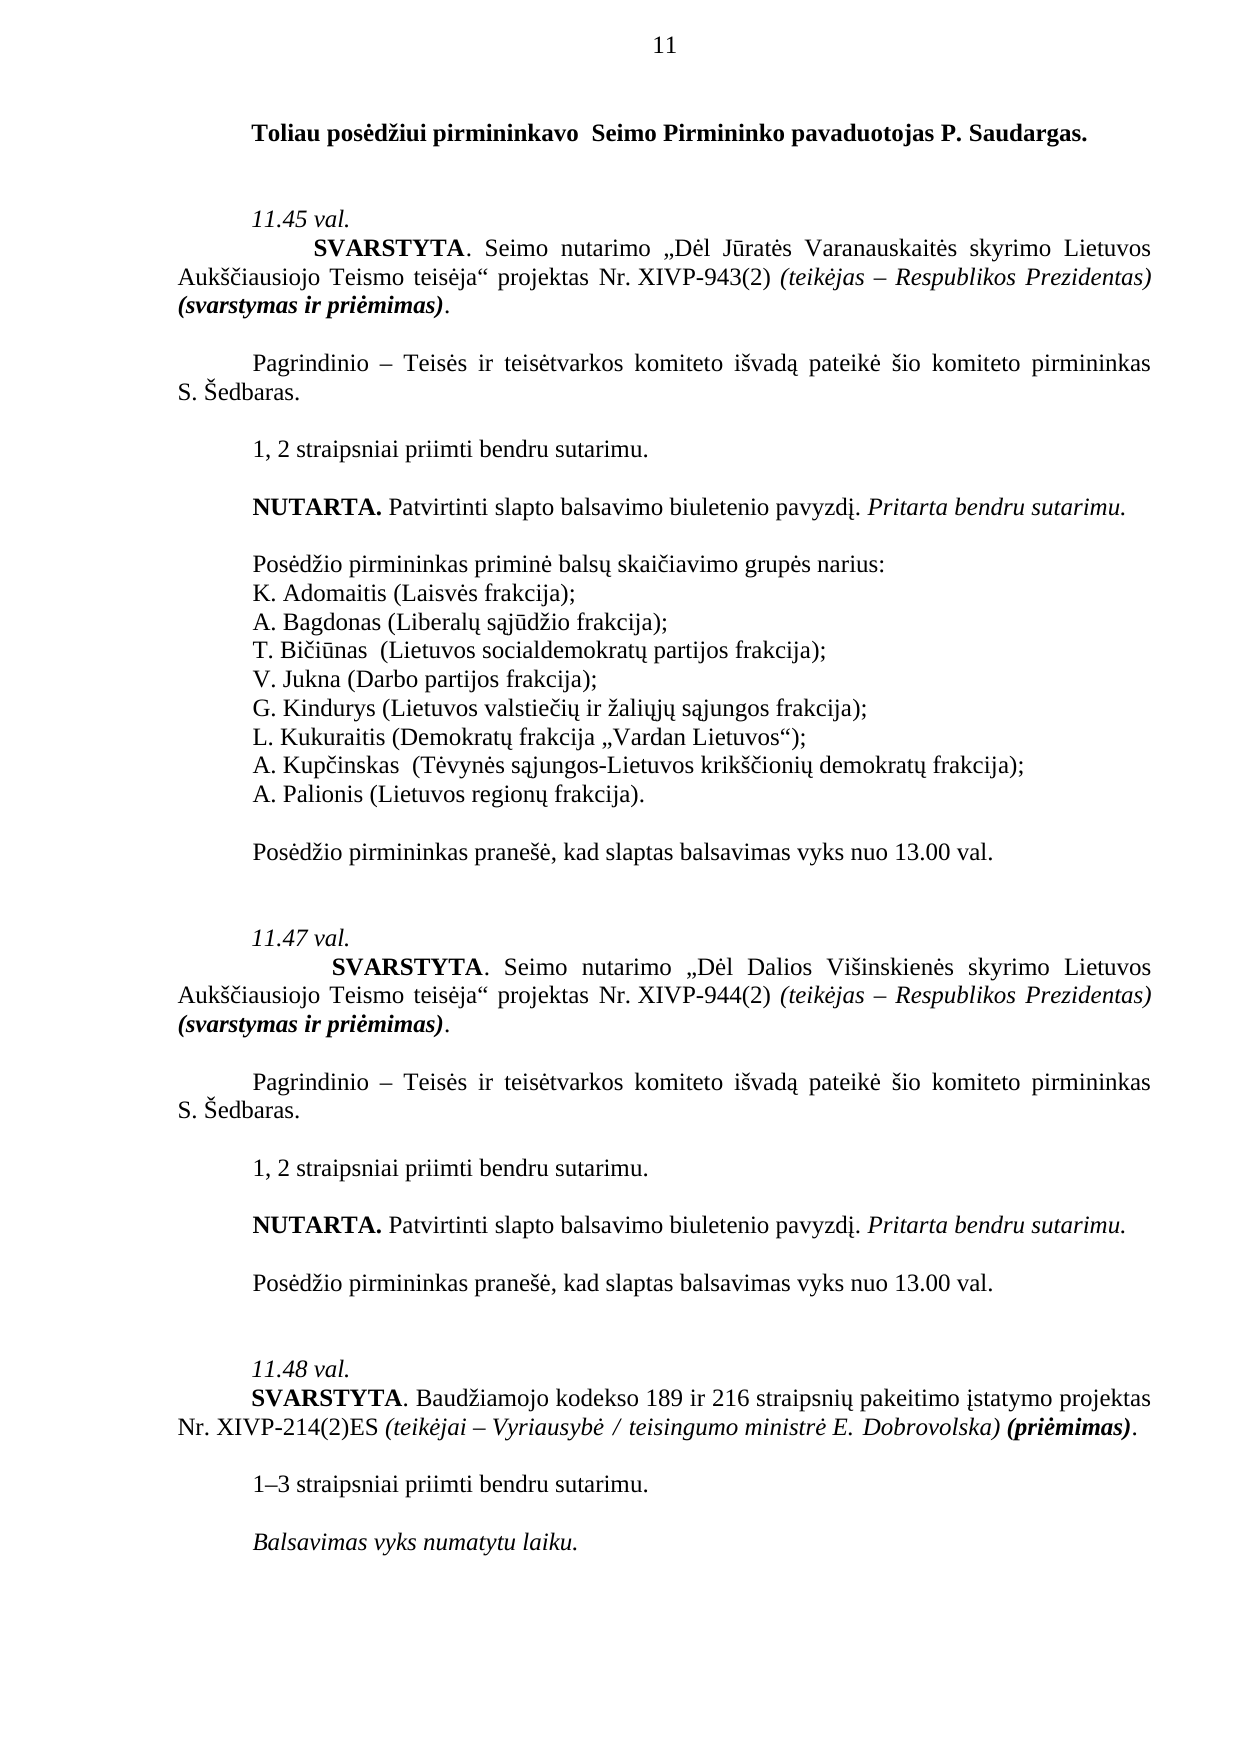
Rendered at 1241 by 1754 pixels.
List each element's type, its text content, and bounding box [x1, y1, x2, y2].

text V. Jukna (Darbo partijos frakcija); [177, 664, 1152, 693]
text A. Bagdonas (Liberalų sąjūdžio frakcija); [177, 607, 1152, 636]
text NUTARTA. Patvirtinti slapto balsavimo biuletenio pavyzdį. Pritarta bendru sutarimu. [177, 492, 1152, 521]
text NUTARTA. Patvirtinti slapto balsavimo biuletenio pavyzdį. Pritarta bendru sutarimu. [177, 1211, 1152, 1239]
text 11.45 val. [177, 204, 1152, 233]
text Posėdžio pirmininkas pranešė, kad slaptas balsavimas vyks nuo 13.00 val. [177, 1268, 1152, 1297]
text K. Adomaitis (Laisvės frakcija); [177, 578, 1152, 607]
text 11.47 val. [177, 923, 1152, 952]
text Pagrindinio – Teisės ir teisėtvarkos komiteto išvadą pateikė šio komiteto pirmininkas S. Šedbaras. [177, 1067, 1152, 1124]
text Balsavimas vyks numatytu laiku. [177, 1527, 1152, 1556]
text 1, 2 straipsniai priimti bendru sutarimu. [177, 1153, 1152, 1182]
text SVARSTYTA. Seimo nutarimo „Dėl Dalios Višinskienės skyrimo Lietuvos Aukščiausiojo Teismo teisėja“ projektas Nr. XIVP-944(2) (teikėjas – Respublikos Prezidentas) (svarstymas ir priėmimas). [177, 952, 1152, 1038]
text Pagrindinio – Teisės ir teisėtvarkos komiteto išvadą pateikė šio komiteto pirmininkas S. Šedbaras. [177, 348, 1152, 406]
text Toliau posėdžiui pirmininkavo Seimo Pirmininko pavaduotojas P. Saudargas. [177, 118, 1152, 147]
text L. Kukuraitis (Demokratų frakcija „Vardan Lietuvos“); [177, 722, 1152, 751]
text 1–3 straipsniai priimti bendru sutarimu. [177, 1469, 1152, 1498]
text Posėdžio pirmininkas priminė balsų skaičiavimo grupės narius: [177, 549, 1152, 578]
text A. Palionis (Lietuvos regionų frakcija). [177, 779, 1152, 808]
text T. Bičiūnas (Lietuvos socialdemokratų partijos frakcija); [177, 636, 1152, 664]
text 1, 2 straipsniai priimti bendru sutarimu. [177, 434, 1152, 463]
text SVARSTYTA. Seimo nutarimo „Dėl Jūratės Varanauskaitės skyrimo Lietuvos Aukščiausiojo Teismo teisėja“ projektas Nr. XIVP-943(2) (teikėjas – Respublikos Prezidentas) (svarstymas ir priėmimas). [177, 233, 1152, 319]
text Posėdžio pirmininkas pranešė, kad slaptas balsavimas vyks nuo 13.00 val. [177, 837, 1152, 866]
text A. Kupčinskas (Tėvynės sąjungos-Lietuvos krikščionių demokratų frakcija); [177, 751, 1152, 779]
text G. Kindurys (Lietuvos valstiečių ir žaliųjų sąjungos frakcija); [177, 693, 1152, 722]
text SVARSTYTA. Baudžiamojo kodekso 189 ir 216 straipsnių pakeitimo įstatymo projektas Nr. XIVP-214(2)ES (teikėjai – Vyriausybė / teisingumo ministrė E. Dobrovolska) (priėmimas). [177, 1383, 1152, 1441]
text 11.48 val. [177, 1354, 1152, 1383]
